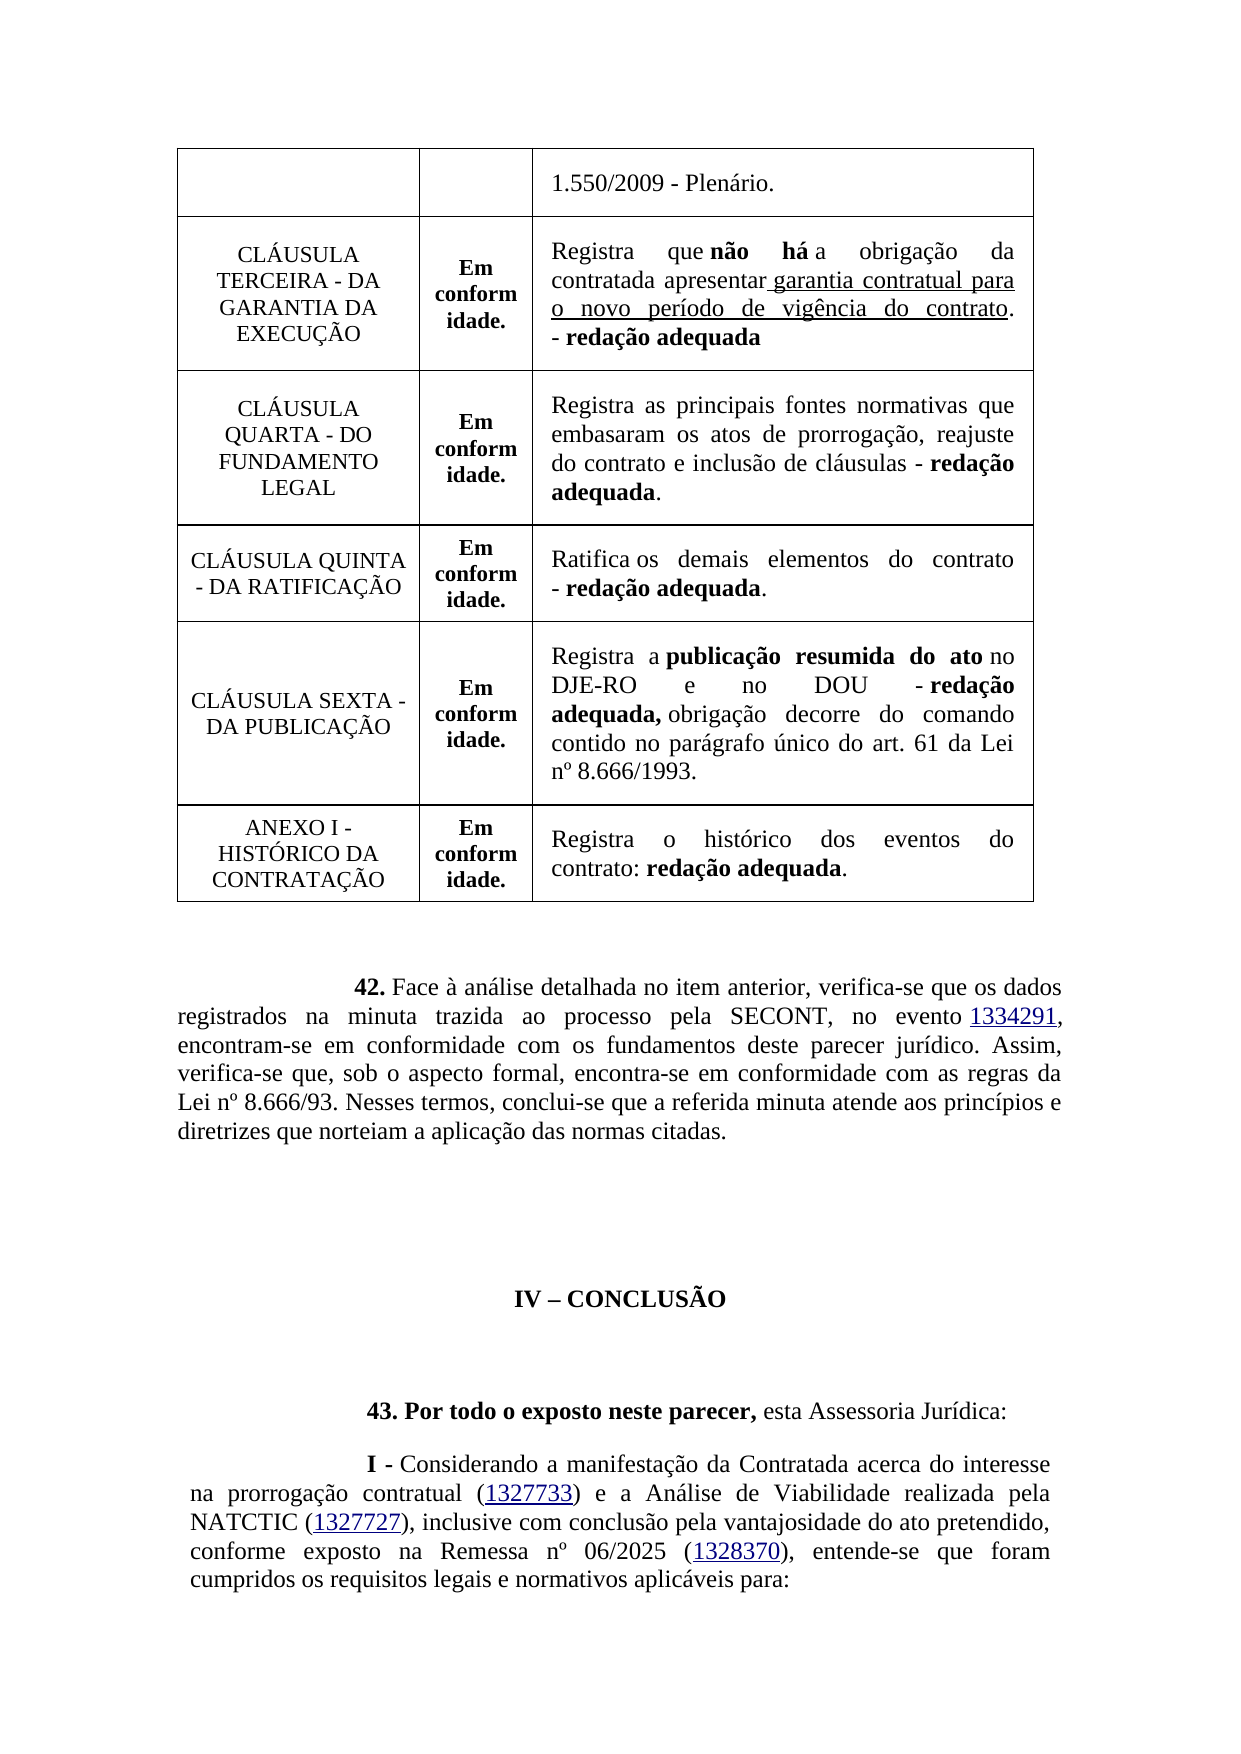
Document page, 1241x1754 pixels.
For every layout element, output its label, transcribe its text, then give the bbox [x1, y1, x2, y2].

table_cell Registra o histórico dos eventos do contrato: redação adequada. [533, 806, 1033, 901]
text IV – CONCLUSÃO [190, 1284, 1051, 1313]
table_cell Em conformidade. [420, 806, 532, 901]
table_cell Em conformidade. [420, 217, 532, 370]
table_cell Em conformidade. [420, 371, 532, 524]
table_cell Em conformidade. [420, 526, 532, 621]
table_cell Registra que não há a obrigação da contratada apresentar garantia contratual para o novo período de vigência do contrato. - redação adequada [533, 217, 1033, 370]
table_cell ANEXO I - HISTÓRICO DA CONTRATAÇÃO [178, 806, 419, 901]
table_cell [420, 149, 532, 216]
table_cell 1.550/2009 - Plenário. [533, 149, 1033, 216]
table_cell Registra a publicação resumida do ato no DJE-RO e no DOU - redação adequada, obrigação decorre do comando contido no parágrafo único do art. 61 da Lei nº 8.666/1993. [533, 622, 1033, 804]
table_cell CLÁUSULA TERCEIRA - DA GARANTIA DA EXECUÇÃO [178, 217, 419, 370]
table_cell Registra as principais fontes normativas que embasaram os atos de prorrogação, reajuste do contrato e inclusão de cláusulas - redação adequada. [533, 371, 1033, 524]
table_cell CLÁUSULA QUINTA - DA RATIFICAÇÃO [178, 526, 419, 621]
table_cell CLÁUSULA QUARTA - DO FUNDAMENTO LEGAL [178, 371, 419, 524]
table_cell Em conformidade. [420, 622, 532, 804]
text I - Considerando a manifestação da Contratada acerca do interesse na prorrogação contratual (1327733) e a Análise de Viabilidade realizada pela NATCTIC (1327727), inclusive com conclusão pela vantajosidade do ato pretendido, conforme exposto na Remessa nº 06/2025 (1328370), entende-se que foram cumpridos os requisitos legais e normativos aplicáveis para: [190, 1449, 1051, 1593]
table_cell CLÁUSULA SEXTA - DA PUBLICAÇÃO [178, 622, 419, 804]
table_cell [178, 149, 419, 216]
text 42. Face à análise detalhada no item anterior, verifica-se que os dados registrados na minuta trazida ao processo pela SECONT, no evento 1334291, encontram-se em conformidade com os fundamentos deste parecer jurídico. Assim, verifica-se que, sob o aspecto formal, encontra-se em conformidade com as regras da Lei nº 8.666/93. Nesses termos, conclui-se que a referida minuta atende aos princípios e diretrizes que norteiam a aplicação das normas citadas. [177, 972, 1063, 1145]
text 43. Por todo o exposto neste parecer, esta Assessoria Jurídica: [190, 1396, 1051, 1424]
table_cell Ratifica os demais elementos do contrato - redação adequada. [533, 526, 1033, 621]
